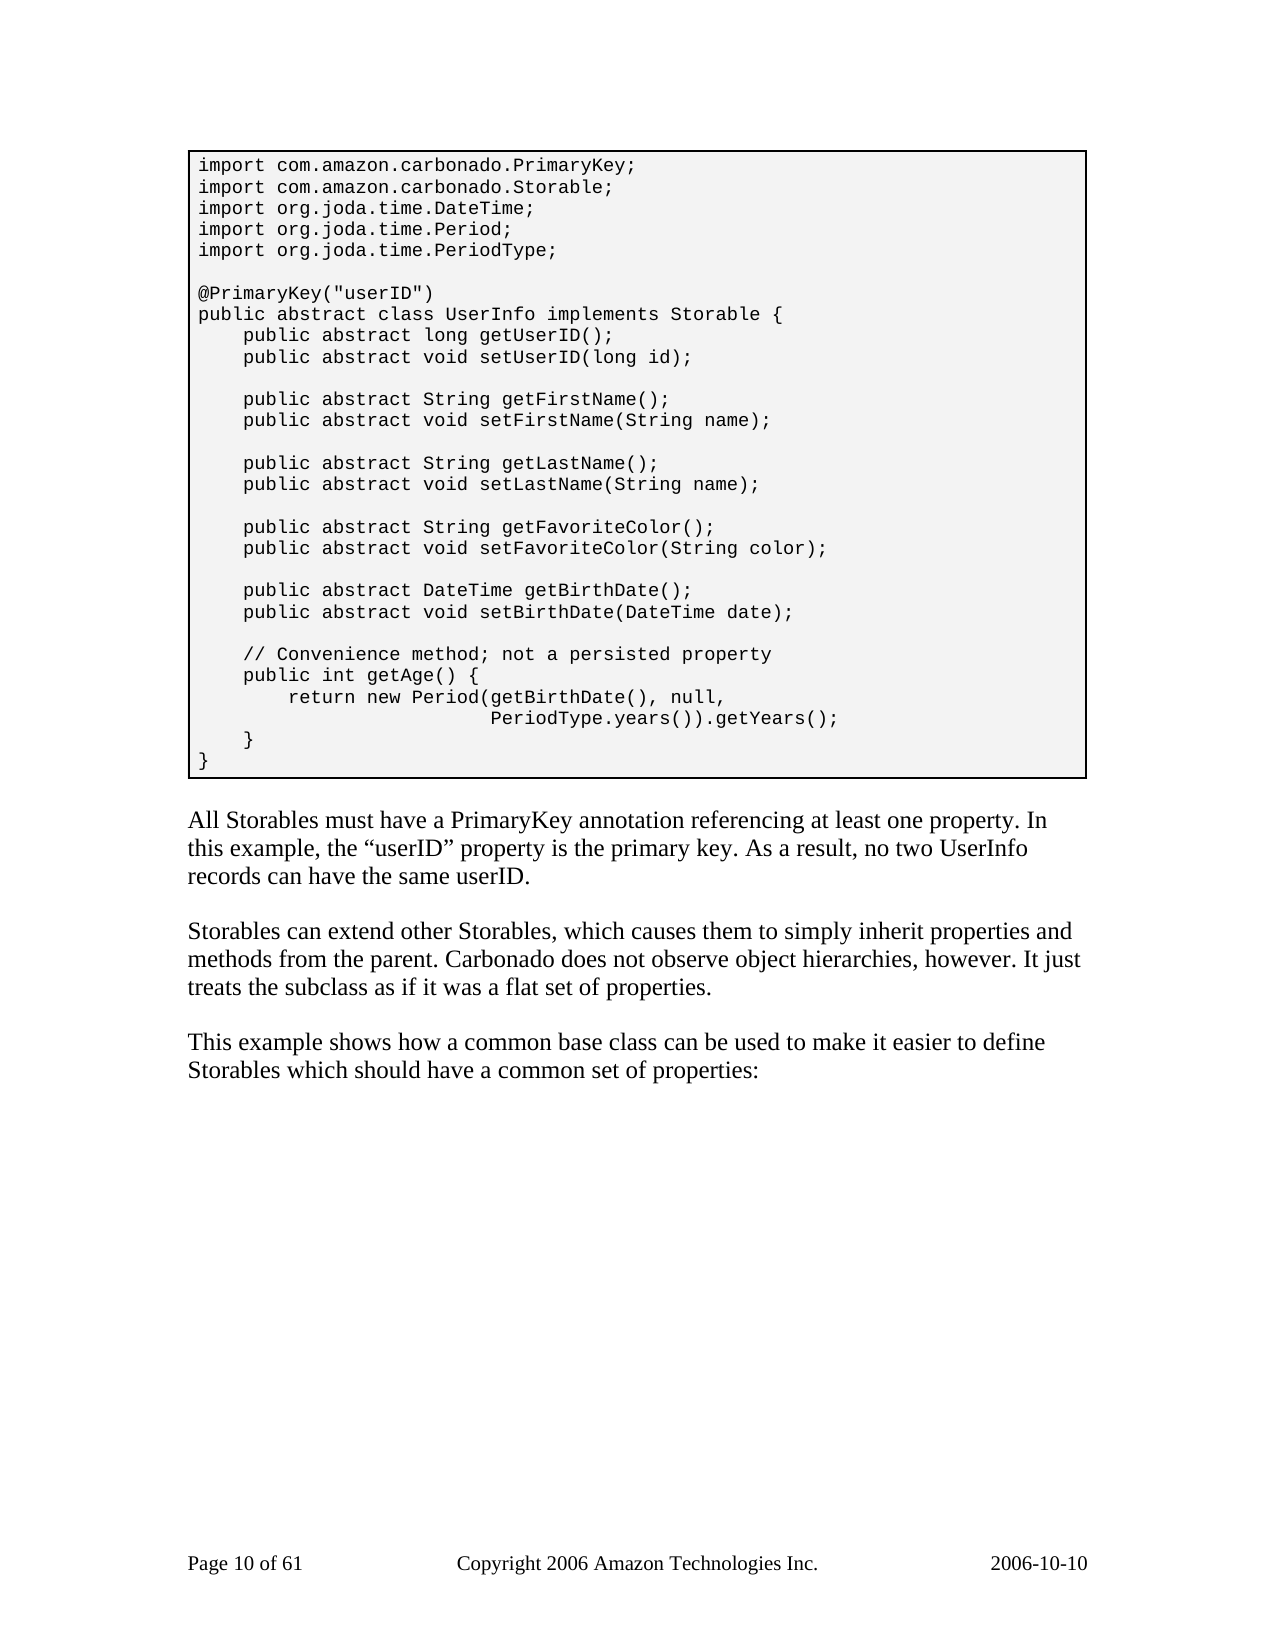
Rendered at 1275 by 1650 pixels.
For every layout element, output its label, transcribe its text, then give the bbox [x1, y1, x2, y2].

text @PrimaryKey("userID") [190, 277, 1085, 299]
text return new Period(getBirthDate(), null, [190, 681, 1085, 702]
text public abstract DateTime getBirthDate(); [190, 575, 1085, 596]
text import com.amazon.carbonado.PrimaryKey; [190, 152, 1085, 171]
text public abstract void setUserID(long id); [190, 341, 1085, 362]
text } [190, 724, 1085, 745]
text PeriodType.years()).getYears(); [190, 702, 1085, 724]
text public abstract void setFavoriteColor(String color); [190, 532, 1085, 554]
text import org.joda.time.PeriodType; [190, 235, 1085, 256]
text import org.joda.time.DateTime; [190, 192, 1085, 214]
text All Storables must have a PrimaryKey annotation referencing at least one property. In this example, the “userID” property is the primary key. As a result, no two UserInfo records can have the same userID. [187, 806, 1087, 889]
text public abstract String getFirstName(); [190, 384, 1085, 405]
text public abstract void setFirstName(String name); [190, 405, 1085, 426]
text // Convenience method; not a persisted property [190, 639, 1085, 660]
text public abstract String getFavoriteColor(); [190, 511, 1085, 532]
text } [190, 745, 1085, 777]
text This example shows how a common base class can be used to make it easier to define Storables which should have a common set of properties: [187, 1028, 1087, 1083]
text public abstract long getUserID(); [190, 320, 1085, 341]
text public abstract class UserInfo implements Storable { [190, 299, 1085, 320]
text public abstract void setLastName(String name); [190, 469, 1085, 490]
text public abstract void setBirthDate(DateTime date); [190, 596, 1085, 617]
text Storables can extend other Storables, which causes them to simply inherit properties and methods from the parent. Carbonado does not observe object hierarchies, however. It just treats the subclass as if it was a flat set of properties. [187, 917, 1087, 1000]
text public abstract String getLastName(); [190, 447, 1085, 469]
text import org.joda.time.Period; [190, 214, 1085, 235]
text public int getAge() { [190, 660, 1085, 681]
text import com.amazon.carbonado.Storable; [190, 171, 1085, 192]
